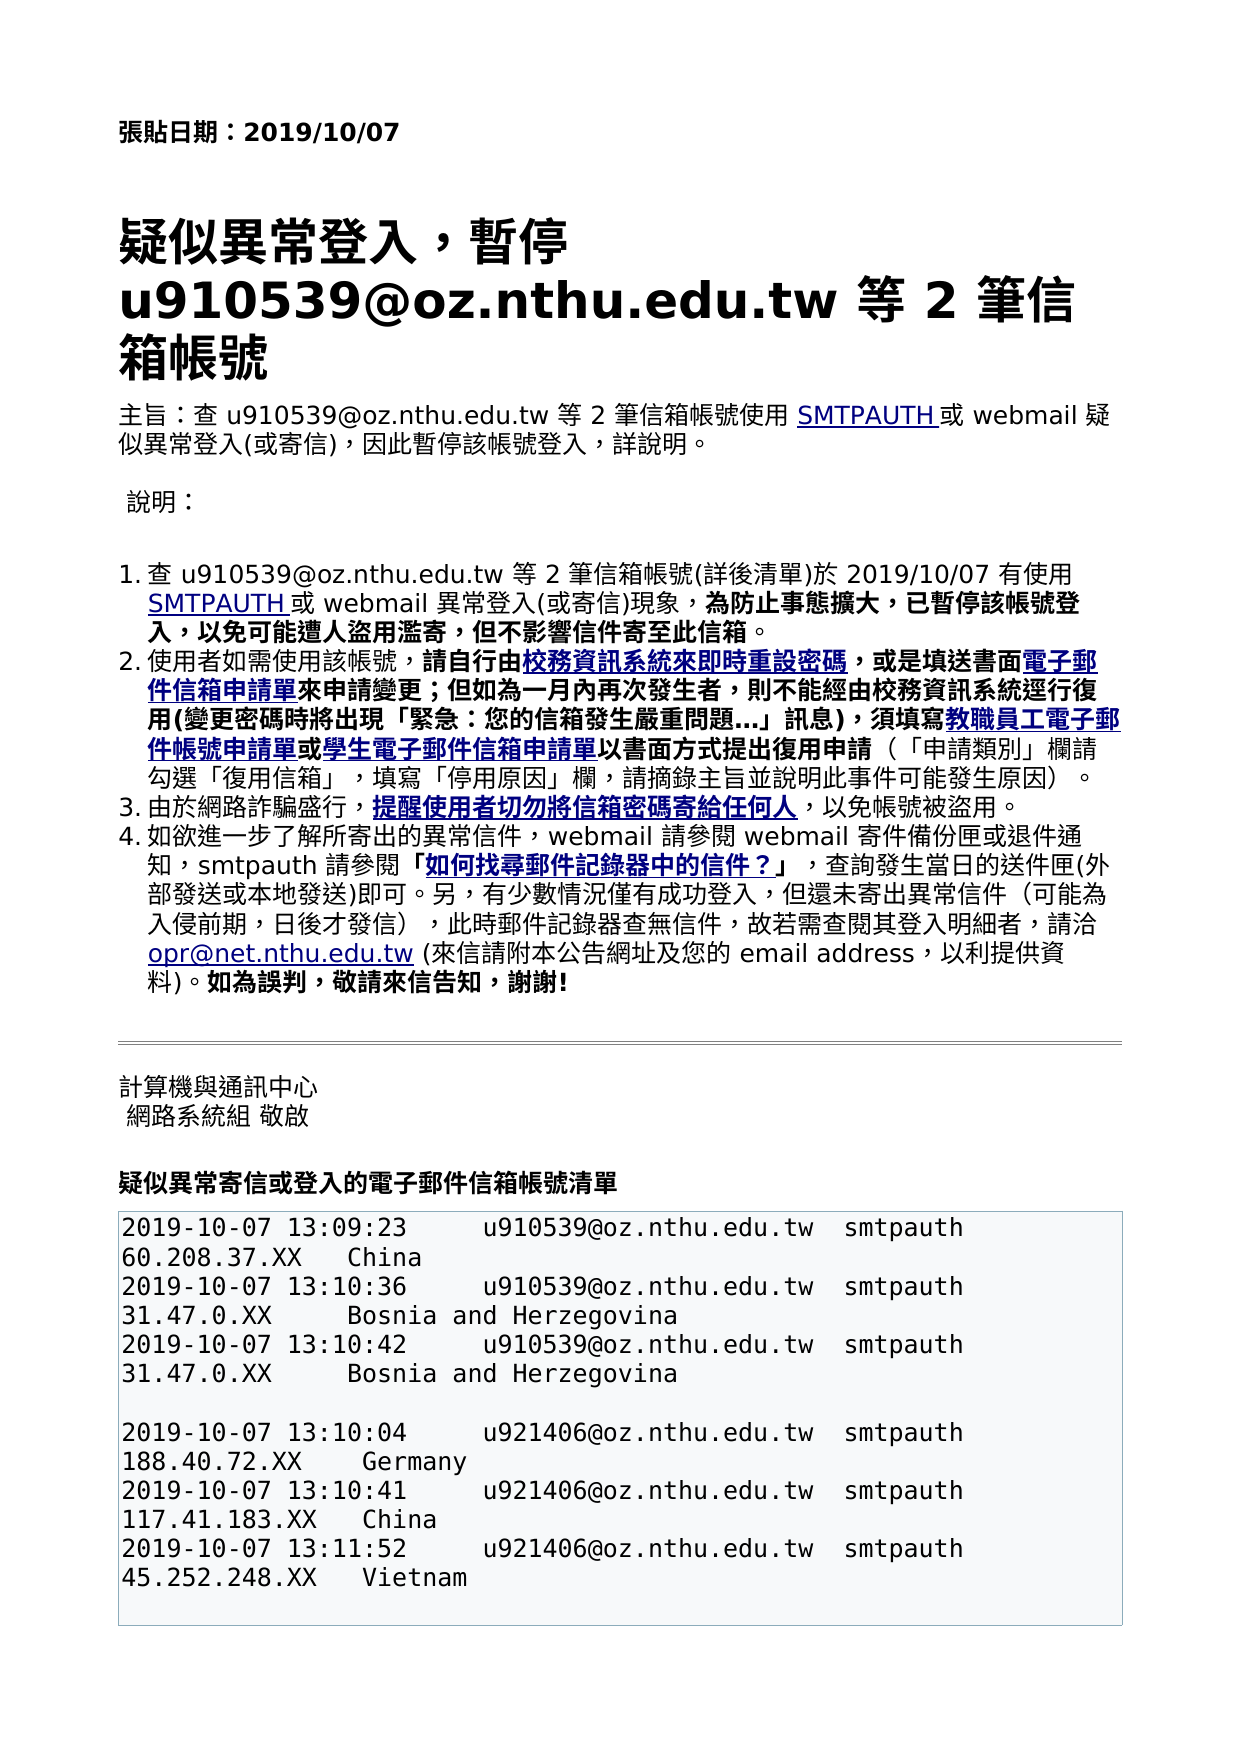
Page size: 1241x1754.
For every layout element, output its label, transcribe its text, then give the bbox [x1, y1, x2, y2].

list 查 u910539@oz.nthu.edu.tw 等 2 筆信箱帳號(詳後清單)於 2019/10/07 有使用 SMTPAUTH或 webmail 異常登入(或寄信)現象，為防止事態擴大，已暫停該帳號登入，以免可能遭人盜用濫寄，但不影響信件寄至此信箱。 [118, 560, 1122, 647]
text 張貼日期：2019/10/07 [118, 118, 1122, 176]
list 使用者如需使用該帳號，請自行由校務資訊系統來即時重設密碼，或是填送書面電子郵件信箱申請單來申請變更；但如為一月內再次發生者，則不能經由校務資訊系統逕行復用(變更密碼時將出現「緊急：您的信箱發生嚴重問題…」訊息)，須填寫教職員工電子郵件帳號申請單或學生電子郵件信箱申請單以書面方式提出復用申請（「申請類別」欄請勾選「復用信箱」，填寫「停用原因」欄，請摘錄主旨並說明此事件可能發生原因）。 [118, 647, 1122, 793]
subtitle 疑似異常登入，暫停 u910539@oz.nthu.edu.tw 等 2 筆信箱帳號 [118, 214, 1122, 389]
subtitle 疑似異常寄信或登入的電子郵件信箱帳號清單 [118, 1169, 1122, 1198]
text 計算機與通訊中心 網路系統組 敬啟 [118, 1073, 1122, 1131]
text 主旨：查 u910539@oz.nthu.edu.tw 等 2 筆信箱帳號使用 SMTPAUTH或 webmail 疑似異常登入(或寄信)，因此暫停該帳號登入，詳說明。 說明： [118, 401, 1122, 518]
text 2019-10-07 13:09:23 u910539@oz.nthu.edu.tw smtpauth 60.208.37.XX China 2019-10-07 13:10:36 u910539@oz.nthu.edu.tw smtpauth 31.47.0.XX Bosnia and Herzegovina 2019-10-07 13:10:42 u910539@oz.nthu.edu.tw smtpauth 31.47.0.XX Bosnia and Herzegovina 2019-10-07 13:10:04 u921406@oz.nthu.edu.tw smtpauth 188.40.72.XX Germany 2019-10-07 13:10:41 u921406@oz.nthu.edu.tw smtpauth 117.41.183.XX China 2019-10-07 13:11:52 u921406@oz.nthu.edu.tw smtpauth 45.252.248.XX Vietnam [119, 1212, 1122, 1625]
list 由於網路詐騙盛行，提醒使用者切勿將信箱密碼寄給任何人，以免帳號被盜用。 [118, 793, 1122, 822]
list 如欲進一步了解所寄出的異常信件，webmail 請參閱 webmail 寄件備份匣或退件通知，smtpauth 請參閱「如何找尋郵件記錄器中的信件？」，查詢發生當日的送件匣(外部發送或本地發送)即可。另，有少數情況僅有成功登入，但還未寄出異常信件（可能為入侵前期，日後才發信），此時郵件記錄器查無信件，故若需查閱其登入明細者，請洽 opr@net.nthu.edu.tw (來信請附本公告網址及您的 email address，以利提供資料)。如為誤判，敬請來信告知，謝謝! [118, 822, 1122, 997]
